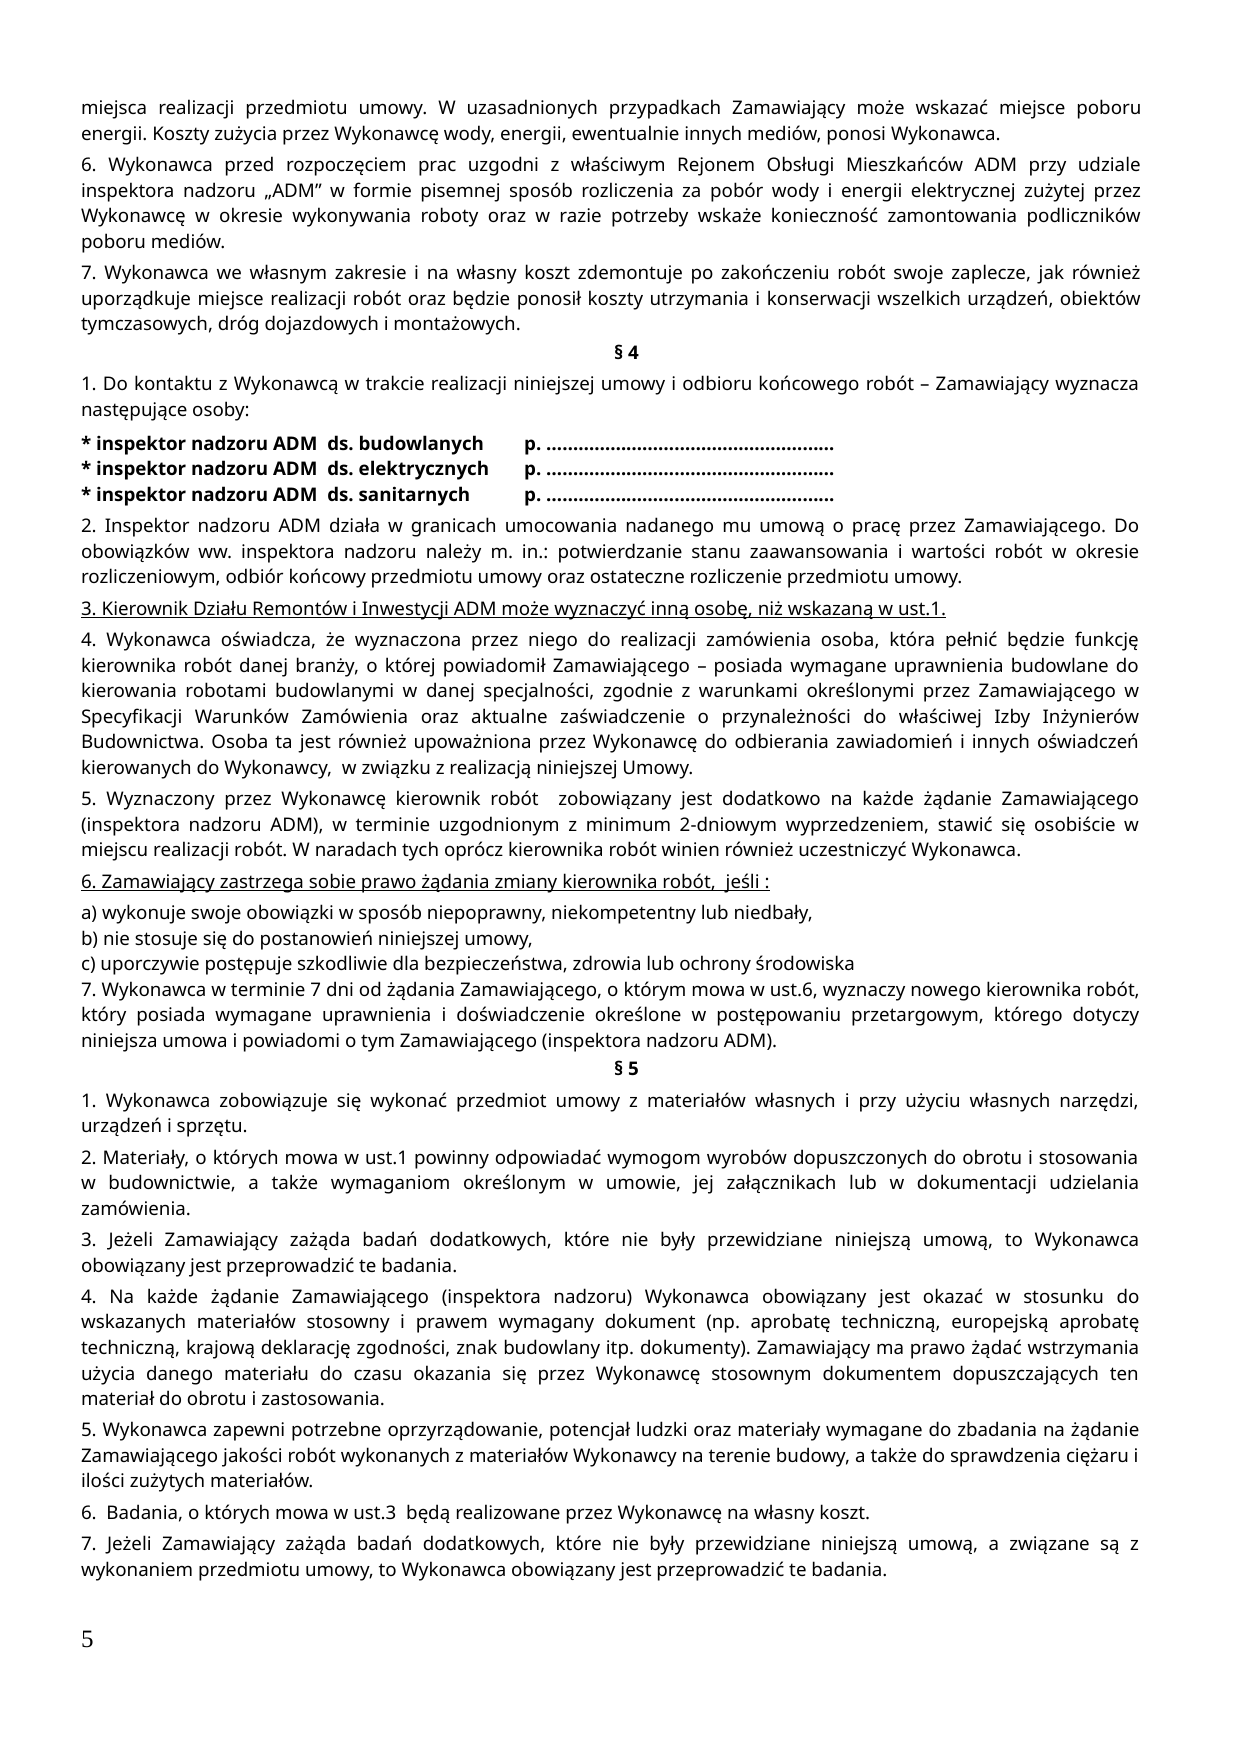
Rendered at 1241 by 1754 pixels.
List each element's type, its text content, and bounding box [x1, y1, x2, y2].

text a) wykonuje swoje obowiązki w sposób niepoprawny, niekompetentny lub niedbały, [81, 900, 1140, 925]
text 1. Do kontaktu z Wykonawcą w trakcie realizacji niniejszej umowy i odbioru końcowego robót – Zamawiający wyznacza następujące osoby: [81, 370, 1140, 421]
text * inspektor nadzoru ADM ds. sanitarnych p. ……………………………………………... [81, 481, 1140, 507]
text 4. Na każde żądanie Zamawiającego (inspektora nadzoru) Wykonawca obowiązany jest okazać w stosunku do wskazanych materiałów stosowny i prawem wymagany dokument (np. aprobatę techniczną, europejską aprobatę techniczną, krajową deklarację zgodności, znak budowlany itp. dokumenty). Zamawiający ma prawo żądać wstrzymania użycia danego materiału do czasu okazania się przez Wykonawcę stosownym dokumentem dopuszczających ten materiał do obrotu i zastosowania. [81, 1283, 1140, 1411]
text 7. Wykonawca we własnym zakresie i na własny koszt zdemontuje po zakończeniu robót swoje zaplecze, jak również uporządkuje miejsce realizacji robót oraz będzie ponosił koszty utrzymania i konserwacji wszelkich urządzeń, obiektów tymczasowych, dróg dojazdowych i montażowych. [81, 259, 1142, 336]
text 7. Jeżeli Zamawiający zażąda badań dodatkowych, które nie były przewidziane niniejszą umową, a związane są z wykonaniem przedmiotu umowy, to Wykonawca obowiązany jest przeprowadzić te badania. [81, 1530, 1140, 1581]
text 6. Badania, o których mowa w ust.3 będą realizowane przez Wykonawcę na własny koszt. [81, 1499, 1140, 1524]
text 5. Wyznaczony przez Wykonawcę kierownik robót zobowiązany jest dodatkowo na każde żądanie Zamawiającego (inspektora nadzoru ADM), w terminie uzgodnionym z minimum 2-dniowym wyprzedzeniem, stawić się osobiście w miejscu realizacji robót. W naradach tych oprócz kierownika robót winien również uczestniczyć Wykonawca. [81, 786, 1140, 862]
text 1. Wykonawca zobowiązuje się wykonać przedmiot umowy z materiałów własnych i przy użyciu własnych narzędzi, urządzeń i sprzętu. [81, 1087, 1140, 1138]
text 6. Wykonawca przed rozpoczęciem prac uzgodni z właściwym Rejonem Obsługi Mieszkańców ADM przy udziale inspektora nadzoru „ADM” w formie pisemnej sposób rozliczenia za pobór wody i energii elektrycznej zużytej przez Wykonawcę w okresie wykonywania roboty oraz w razie potrzeby wskaże konieczność zamontowania podliczników poboru mediów. [81, 151, 1142, 253]
text 7. Wykonawca w terminie 7 dni od żądania Zamawiającego, o którym mowa w ust.6, wyznaczy nowego kierownika robót, który posiada wymagane uprawnienia i doświadczenie określone w postępowaniu przetargowym, którego dotyczy niniejsza umowa i powiadomi o tym Zamawiającego (inspektora nadzoru ADM). [81, 976, 1140, 1053]
text * inspektor nadzoru ADM ds. budowlanych p. ……………………………………………… [81, 430, 1140, 456]
text c) uporczywie postępuje szkodliwie dla bezpieczeństwa, zdrowia lub ochrony środowiska [81, 951, 1140, 976]
text b) nie stosuje się do postanowień niniejszej umowy, [81, 925, 1140, 951]
text 6. Zamawiający zastrzega sobie prawo żądania zmiany kierownika robót, jeśli : [81, 868, 1140, 894]
text 2. Inspektor nadzoru ADM działa w granicach umocowania nadanego mu umową o pracę przez Zamawiającego. Do obowiązków ww. inspektora nadzoru należy m. in.: potwierdzanie stanu zaawansowania i wartości robót w okresie rozliczeniowym, odbiór końcowy przedmiotu umowy oraz ostateczne rozliczenie przedmiotu umowy. [81, 513, 1140, 589]
text 3. Jeżeli Zamawiający zażąda badań dodatkowych, które nie były przewidziane niniejszą umową, to Wykonawca obowiązany jest przeprowadzić te badania. [81, 1226, 1140, 1277]
text 5. Wykonawca zapewni potrzebne oprzyrządowanie, potencjał ludzki oraz materiały wymagane do zbadania na żądanie Zamawiającego jakości robót wykonanych z materiałów Wykonawcy na terenie budowy, a także do sprawdzenia ciężaru i ilości zużytych materiałów. [81, 1417, 1140, 1493]
text miejsca realizacji przedmiotu umowy. W uzasadnionych przypadkach Zamawiający może wskazać miejsce poboru energii. Koszty zużycia przez Wykonawcę wody, energii, ewentualnie innych mediów, ponosi Wykonawca. [81, 94, 1142, 146]
text 4. Wykonawca oświadcza, że wyznaczona przez niego do realizacji zamówienia osoba, która pełnić będzie funkcję kierownika robót danej branży, o której powiadomił Zamawiającego – posiada wymagane uprawnienia budowlane do kierowania robotami budowlanymi w danej specjalności, zgodnie z warunkami określonymi przez Zamawiającego w Specyfikacji Warunków Zamówienia oraz aktualne zaświadczenie o przynależności do właściwej Izby Inżynierów Budownictwa. Osoba ta jest również upoważniona przez Wykonawcę do odbierania zawiadomień i innych oświadczeń kierowanych do Wykonawcy, w związku z realizacją niniejszej Umowy. [81, 627, 1140, 780]
text 3. Kierownik Działu Remontów i Inwestycji ADM może wyznaczyć inną osobę, niż wskazaną w ust.1. [81, 595, 1140, 621]
text § 5 [112, 1056, 1140, 1081]
text * inspektor nadzoru ADM ds. elektrycznych p. ……………………………………………… [81, 456, 1140, 481]
text § 4 [112, 339, 1140, 364]
text 2. Materiały, o których mowa w ust.1 powinny odpowiadać wymogom wyrobów dopuszczonych do obrotu i stosowania w budownictwie, a także wymaganiom określonym w umowie, jej załącznikach lub w dokumentacji udzielania zamówienia. [81, 1144, 1140, 1221]
